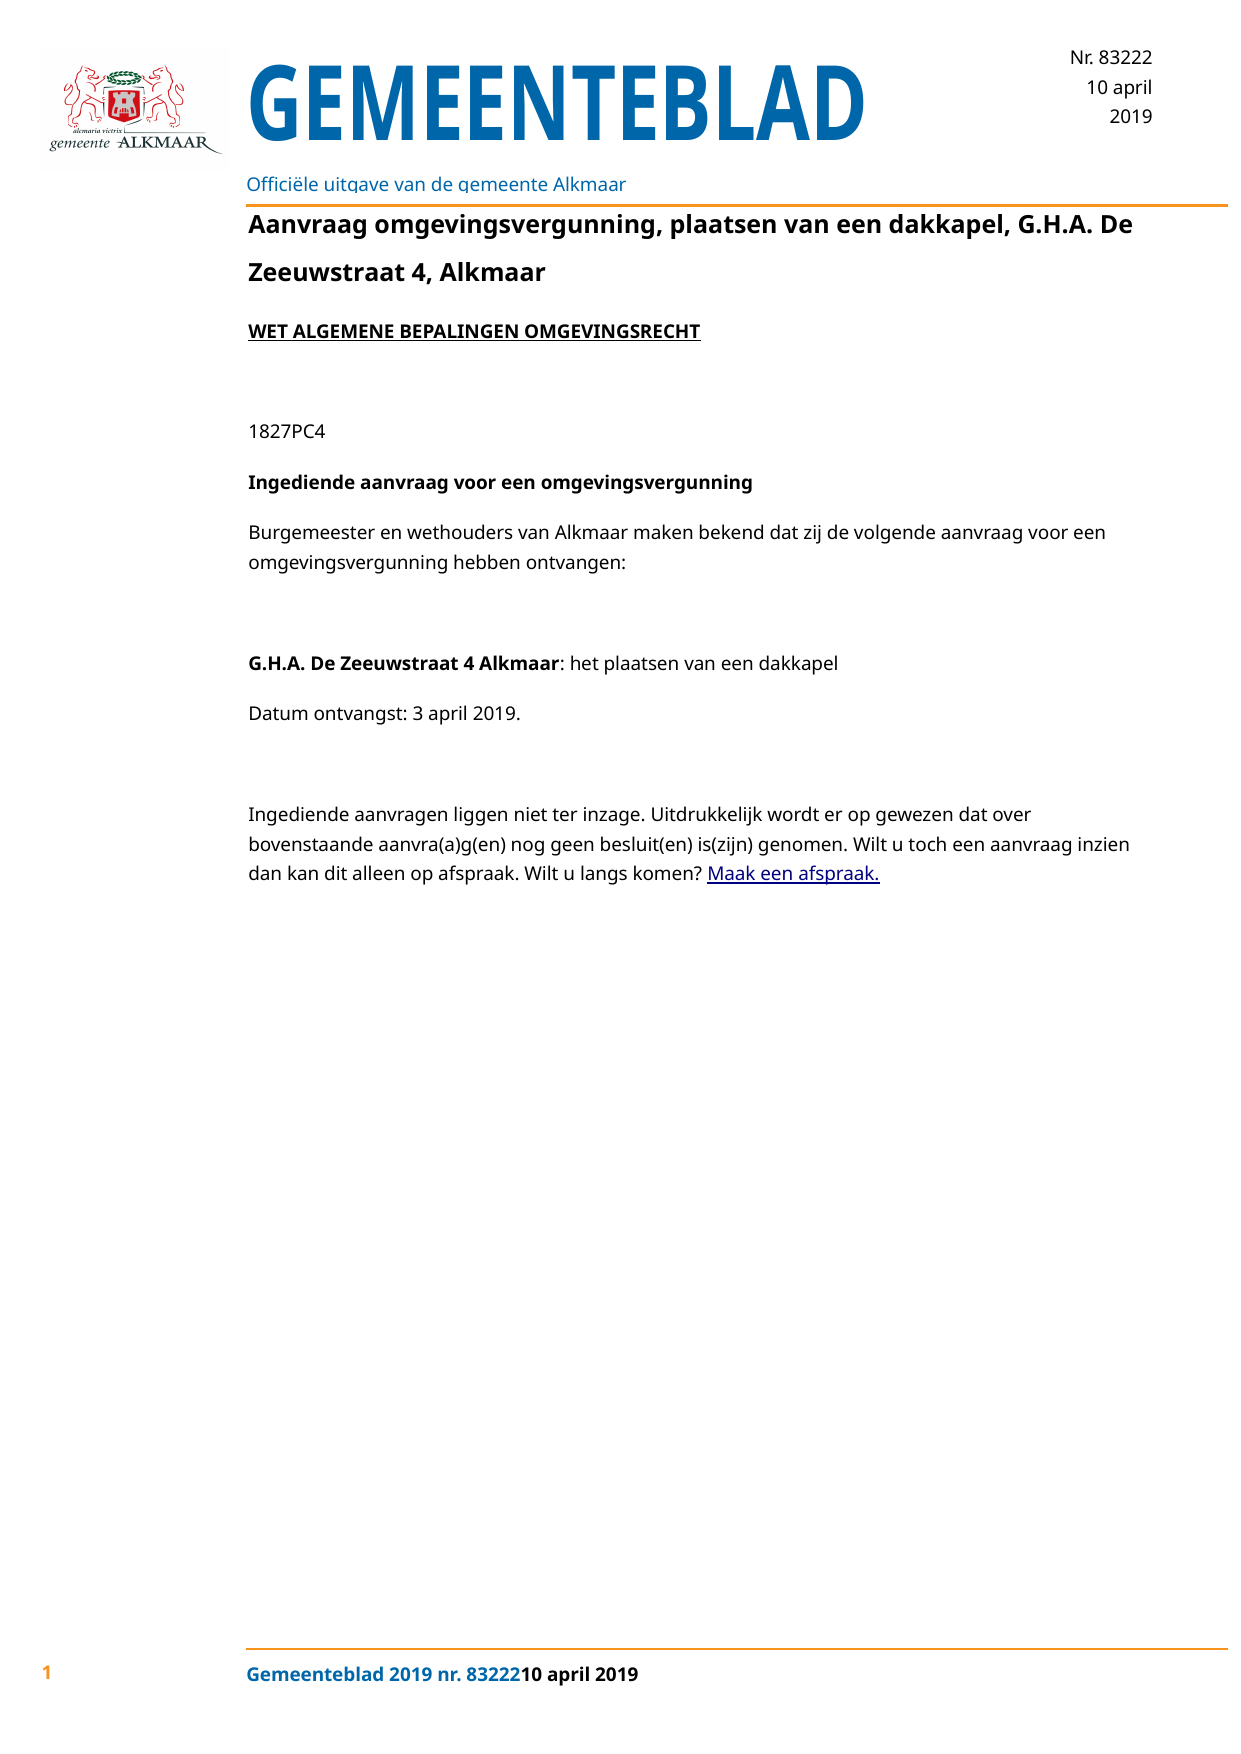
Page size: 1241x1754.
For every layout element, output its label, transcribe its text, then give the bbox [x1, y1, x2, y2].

text Ingediende aanvraag voor een omgevingsvergunning [248, 469, 1152, 495]
text WET ALGEMENE BEPALINGEN OMGEVINGSRECHT [248, 318, 1152, 344]
text Datum ontvangst: 3 april 2019. [248, 700, 1152, 726]
picture [41, 47, 231, 172]
text 1827PC4 [248, 419, 1152, 444]
text Burgemeester en wethouders van Alkmaar maken bekend dat zij de volgende aanvraag voor een omgevingsvergunning hebben ontvangen: [248, 519, 1152, 575]
text Aanvraag omgevingsvergunning, plaatsen van een dakkapel, G.H.A. De Zeeuwstraat 4, Alkmaar [248, 207, 1152, 288]
text Ingediende aanvragen liggen niet ter inzage. Uitdrukkelijk wordt er op gewezen dat over bovenstaande aanvra(a)g(en) nog geen besluit(en) is(zijn) genomen. Wilt u toch een aanvraag inzien dan kan dit alleen op afspraak. Wilt u langs komen? Maak een afspraak. [248, 801, 1152, 886]
text G.H.A. De Zeeuwstraat 4 Alkmaar: het plaatsen van een dakkapel [248, 650, 1152, 676]
